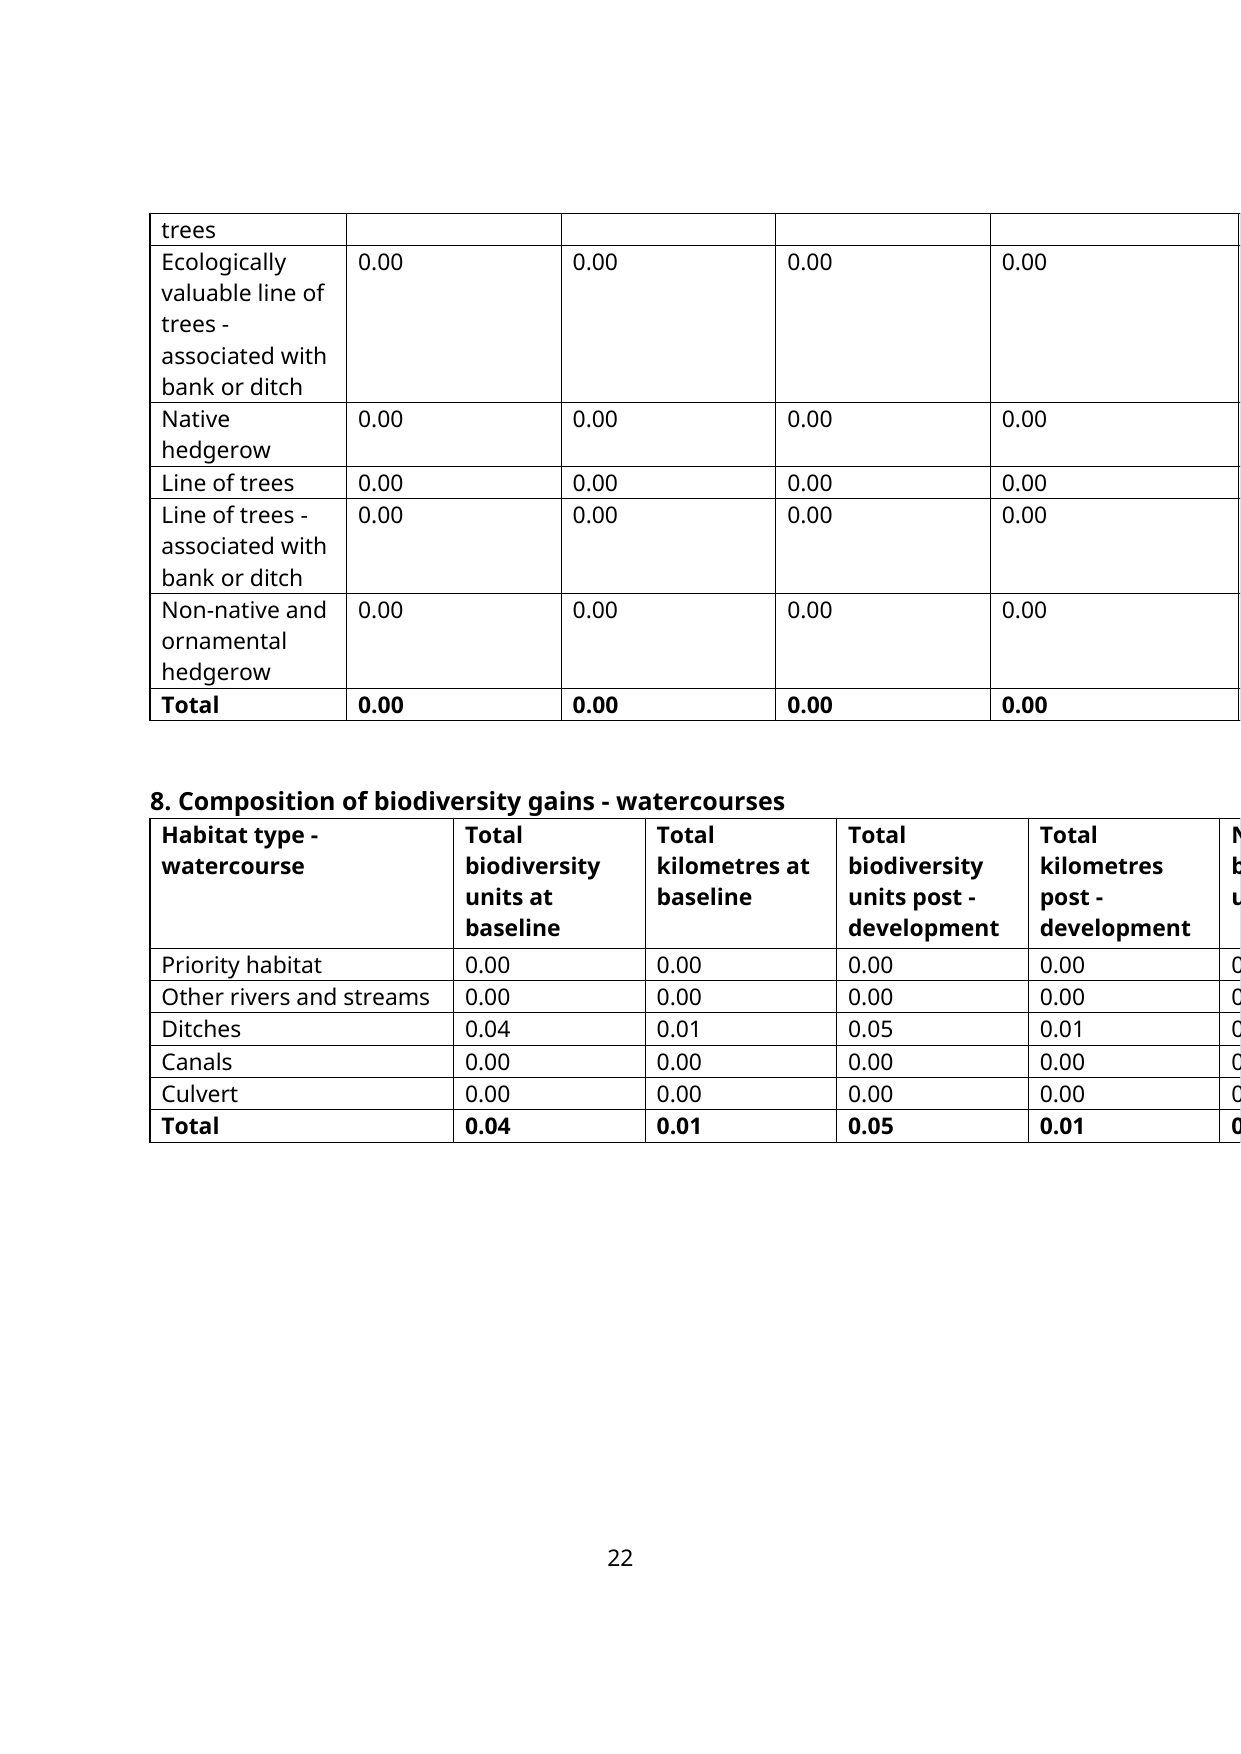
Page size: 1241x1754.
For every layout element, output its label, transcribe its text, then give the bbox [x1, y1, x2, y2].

table_header Total kilometres post - development [1029, 819, 1219, 948]
table_cell 0.00 [562, 246, 775, 402]
table_cell 0.00 [454, 1046, 645, 1077]
table_cell 0.00 [776, 467, 990, 498]
table_header Total kilometres at baseline [646, 819, 836, 948]
table_cell 0.00 [562, 499, 775, 593]
table_cell Line of trees [151, 467, 346, 498]
table_header Habitat type - watercourse [151, 819, 453, 948]
table_cell 0.00 [837, 981, 1028, 1012]
table_cell 0.01 [646, 1110, 836, 1142]
table_cell 0.01 [1220, 1013, 1240, 1044]
table_cell 0.00 [991, 246, 1238, 402]
table_cell 0.00 [454, 1078, 645, 1109]
table_cell 0.01 [646, 1013, 836, 1044]
table_cell 0.00 [454, 981, 645, 1012]
table_cell 0.00 [347, 689, 561, 720]
table_header Total biodiversity units post - development [837, 819, 1028, 948]
table_cell [776, 214, 990, 245]
table_cell Other rivers and streams [151, 981, 453, 1012]
table_cell Native hedgerow [151, 403, 346, 466]
table_cell 0.00 [646, 1078, 836, 1109]
table_cell 0.00 [1029, 1078, 1219, 1109]
table_cell 0.00 [991, 403, 1238, 466]
table_cell 0.00 [776, 499, 990, 593]
table_cell 0.00 [562, 594, 775, 687]
table_cell 0.00 [776, 403, 990, 466]
table_cell 0.00 [347, 594, 561, 687]
table_cell 0.00 [776, 689, 990, 720]
table_cell 0.01 [1220, 1110, 1240, 1142]
table_cell Ecologically valuable line of trees - associated with bank or ditch [151, 246, 346, 402]
table_cell 0.00 [347, 467, 561, 498]
table_cell 0.04 [454, 1110, 645, 1142]
table_cell 0.00 [837, 1078, 1028, 1109]
table_cell 0.00 [776, 594, 990, 687]
table_cell 0.00 [1220, 1078, 1240, 1109]
table_cell 0.00 [1029, 1046, 1219, 1077]
table_cell [347, 214, 561, 245]
table_cell Culvert [151, 1078, 453, 1109]
table_cell Canals [151, 1046, 453, 1077]
table_cell 0.05 [837, 1110, 1028, 1142]
text 8. Composition of biodiversity gains - watercourses [150, 783, 1090, 818]
table_cell 0.00 [1220, 949, 1240, 980]
table_cell 0.01 [1029, 1013, 1219, 1044]
table_cell 0.00 [1220, 1046, 1240, 1077]
table_cell Priority habitat [151, 949, 453, 980]
table_cell 0.00 [646, 981, 836, 1012]
table_cell Non-native and ornamental hedgerow [151, 594, 346, 687]
table_cell 0.00 [562, 467, 775, 498]
table_cell 0.00 [1029, 949, 1219, 980]
table_cell 0.00 [776, 246, 990, 402]
table_cell 0.04 [454, 1013, 645, 1044]
table_cell 0.00 [991, 467, 1238, 498]
table_cell 0.00 [1029, 981, 1219, 1012]
table_header Total biodiversity units at baseline [454, 819, 645, 948]
table_cell trees [151, 214, 346, 245]
table_cell Ditches [151, 1013, 453, 1044]
table_cell Total [151, 1110, 453, 1142]
table_cell 0.00 [562, 689, 775, 720]
table_cell 0.00 [562, 403, 775, 466]
table_cell 0.00 [646, 1046, 836, 1077]
table_cell Line of trees - associated with bank or ditch [151, 499, 346, 593]
table_cell 0.00 [991, 594, 1238, 687]
table_cell 0.00 [1220, 981, 1240, 1012]
table_cell 0.00 [991, 689, 1238, 720]
table_cell 0.00 [991, 499, 1238, 593]
table_cell 0.00 [837, 1046, 1028, 1077]
table_cell 0.05 [837, 1013, 1028, 1044]
table_cell 0.00 [347, 499, 561, 593]
table_cell Total [151, 689, 346, 720]
table_header Net change in biodiversity units [1220, 819, 1240, 948]
table_cell 0.00 [347, 403, 561, 466]
table_cell 0.00 [646, 949, 836, 980]
table_cell 0.01 [1029, 1110, 1219, 1142]
table_cell 0.00 [454, 949, 645, 980]
table_cell 0.00 [837, 949, 1028, 980]
table_cell [562, 214, 775, 245]
table_cell [991, 214, 1238, 245]
table_cell 0.00 [347, 246, 561, 402]
